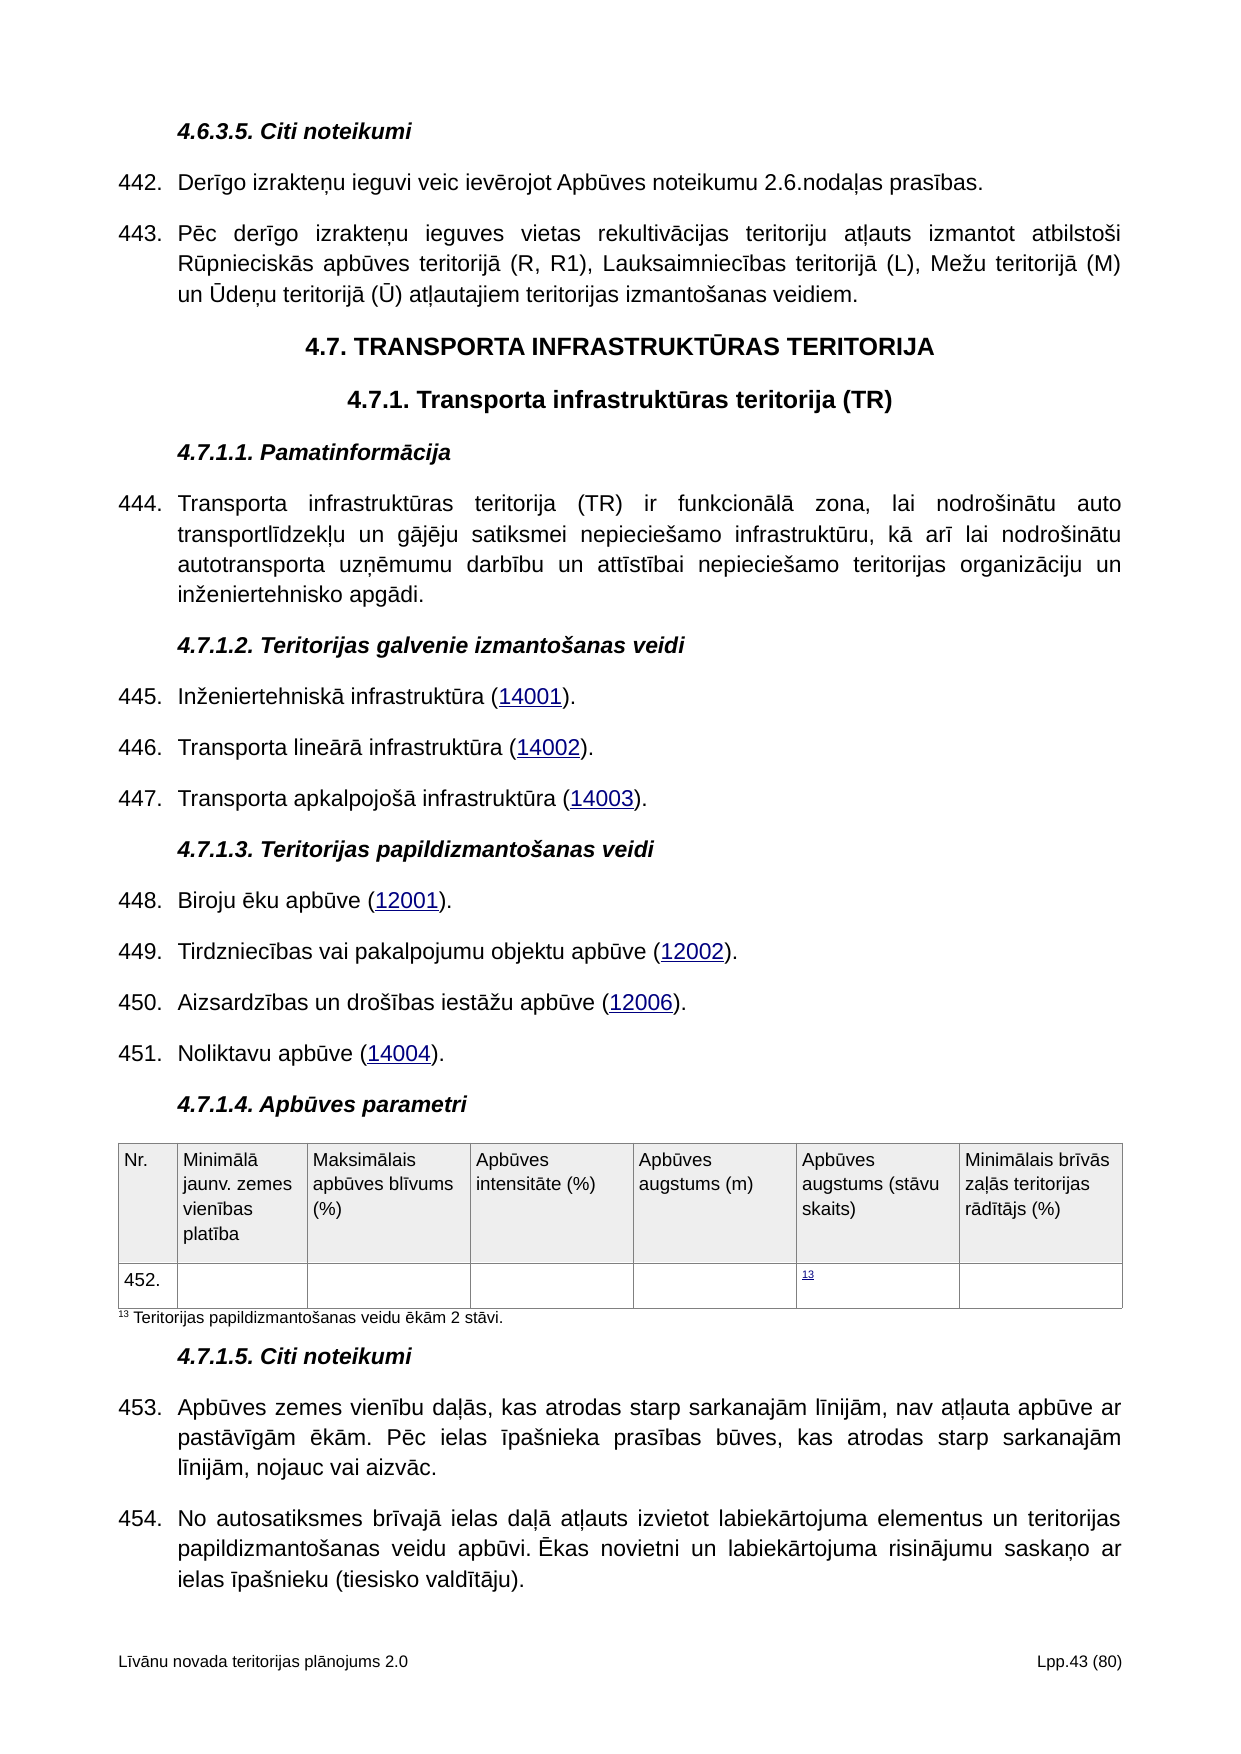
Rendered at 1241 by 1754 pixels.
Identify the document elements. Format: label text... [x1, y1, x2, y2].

text 445. Inženiertehniskā infrastruktūra (14001). [118, 683, 1122, 709]
table_cell [178, 1264, 307, 1308]
table_header Apbūves intensitāte (%) [471, 1144, 633, 1262]
subtitle 4.6.3.5. Citi noteikumi [177, 118, 1122, 144]
subtitle 4.7.1. Transporta infrastruktūras teritorija (TR) [118, 386, 1122, 414]
text 446. Transporta lineārā infrastruk­tūra (14002). [118, 734, 1122, 761]
text 13 Teritorijas papildizmantošanas veidu ēkām 2 stāvi. [118, 1309, 1122, 1327]
text 448. Biroju ēku apbūve (12001). [118, 887, 1122, 914]
subtitle 4.7.1.3. Teritorijas papildizmantošanas veidi [177, 836, 1122, 863]
table_cell [634, 1264, 796, 1308]
subtitle 4.7.1.4. Apbūves parametri [177, 1091, 1122, 1118]
table_cell 452. [119, 1264, 177, 1308]
table_header Minimālais brīvās zaļās teritorijas rādītājs (%) [960, 1144, 1122, 1262]
table_header Apbūves augstums (m) [634, 1144, 796, 1262]
text 454. No autosatiksmes brīvajā ielas daļā atļauts izvietot labiekārtojuma elementus un teritorijas papildizmantošanas veidu apbūvi. Ēkas novietni un labiekārtojuma risinājumu saskaņo ar ielas īpašnieku (tiesisko valdītāju). [118, 1505, 1122, 1592]
table_cell 13 [797, 1264, 959, 1308]
text 447. Transporta apkalpojošā infrastruktūra (14003). [118, 785, 1122, 812]
text 451. Noliktavu apbūve (14004). [118, 1040, 1122, 1067]
table_header Nr. [119, 1144, 177, 1262]
subtitle 4.7.1.1. Pamatinformācija [177, 439, 1122, 466]
table_header Apbūves augstums (stāvu skaits) [797, 1144, 959, 1262]
text 449. Tirdzniecības vai pakalpojumu objektu apbūve (12002). [118, 938, 1122, 965]
table_cell [471, 1264, 633, 1308]
text 453. Apbūves zemes vienību daļās, kas atrodas starp sarkanajām līnijām, nav atļauta apbūve ar pastāvīgām ēkām. Pēc ielas īpašnieka prasības būves, kas atrodas starp sarkanajām līnijām, nojauc vai aizvāc. [118, 1394, 1122, 1481]
text 444. Transporta infrastruktūras teritorija (TR) ir funkcionālā zona, lai nodrošinātu auto transportlīdzekļu un gājēju satiksmei nepieciešamo infrastruktūru, kā arī lai nodrošinātu autotransporta uzņēmumu darbību un attīstībai nepieciešamo teritorijas organizāciju un inženiertehnisko apgādi. [118, 490, 1122, 607]
subtitle 4.7. Transporta infrastruktūras teritorija [118, 332, 1122, 360]
table_header Minimālā jaunv. zemes vienības platība [178, 1144, 307, 1262]
text 450. Aizsardzības un drošības iestāžu apbūve (12006). [118, 989, 1122, 1016]
text 442. Derīgo izrakteņu ieguvi veic ievērojot Apbūves noteikumu 2.6.nodaļas prasības. [118, 169, 1122, 196]
text 443. Pēc derīgo izrakteņu ieguves vietas rekultivācijas teritoriju atļauts izmantot atbilstoši Rūpnieciskās apbūves teritorijā (R, R1), Lauksaimniecības teritorijā (L), Mežu teritorijā (M) un Ūdeņu teritorijā (Ū) atļautajiem teritorijas izmantošanas veidiem. [118, 220, 1122, 307]
table_cell [960, 1264, 1122, 1308]
subtitle 4.7.1.2. Teritorijas galvenie izmantošanas veidi [177, 632, 1122, 658]
table_cell [308, 1264, 470, 1308]
table_header Maksimālais apbūves blīvums (%) [308, 1144, 470, 1262]
subtitle 4.7.1.5. Citi noteikumi [177, 1343, 1122, 1369]
